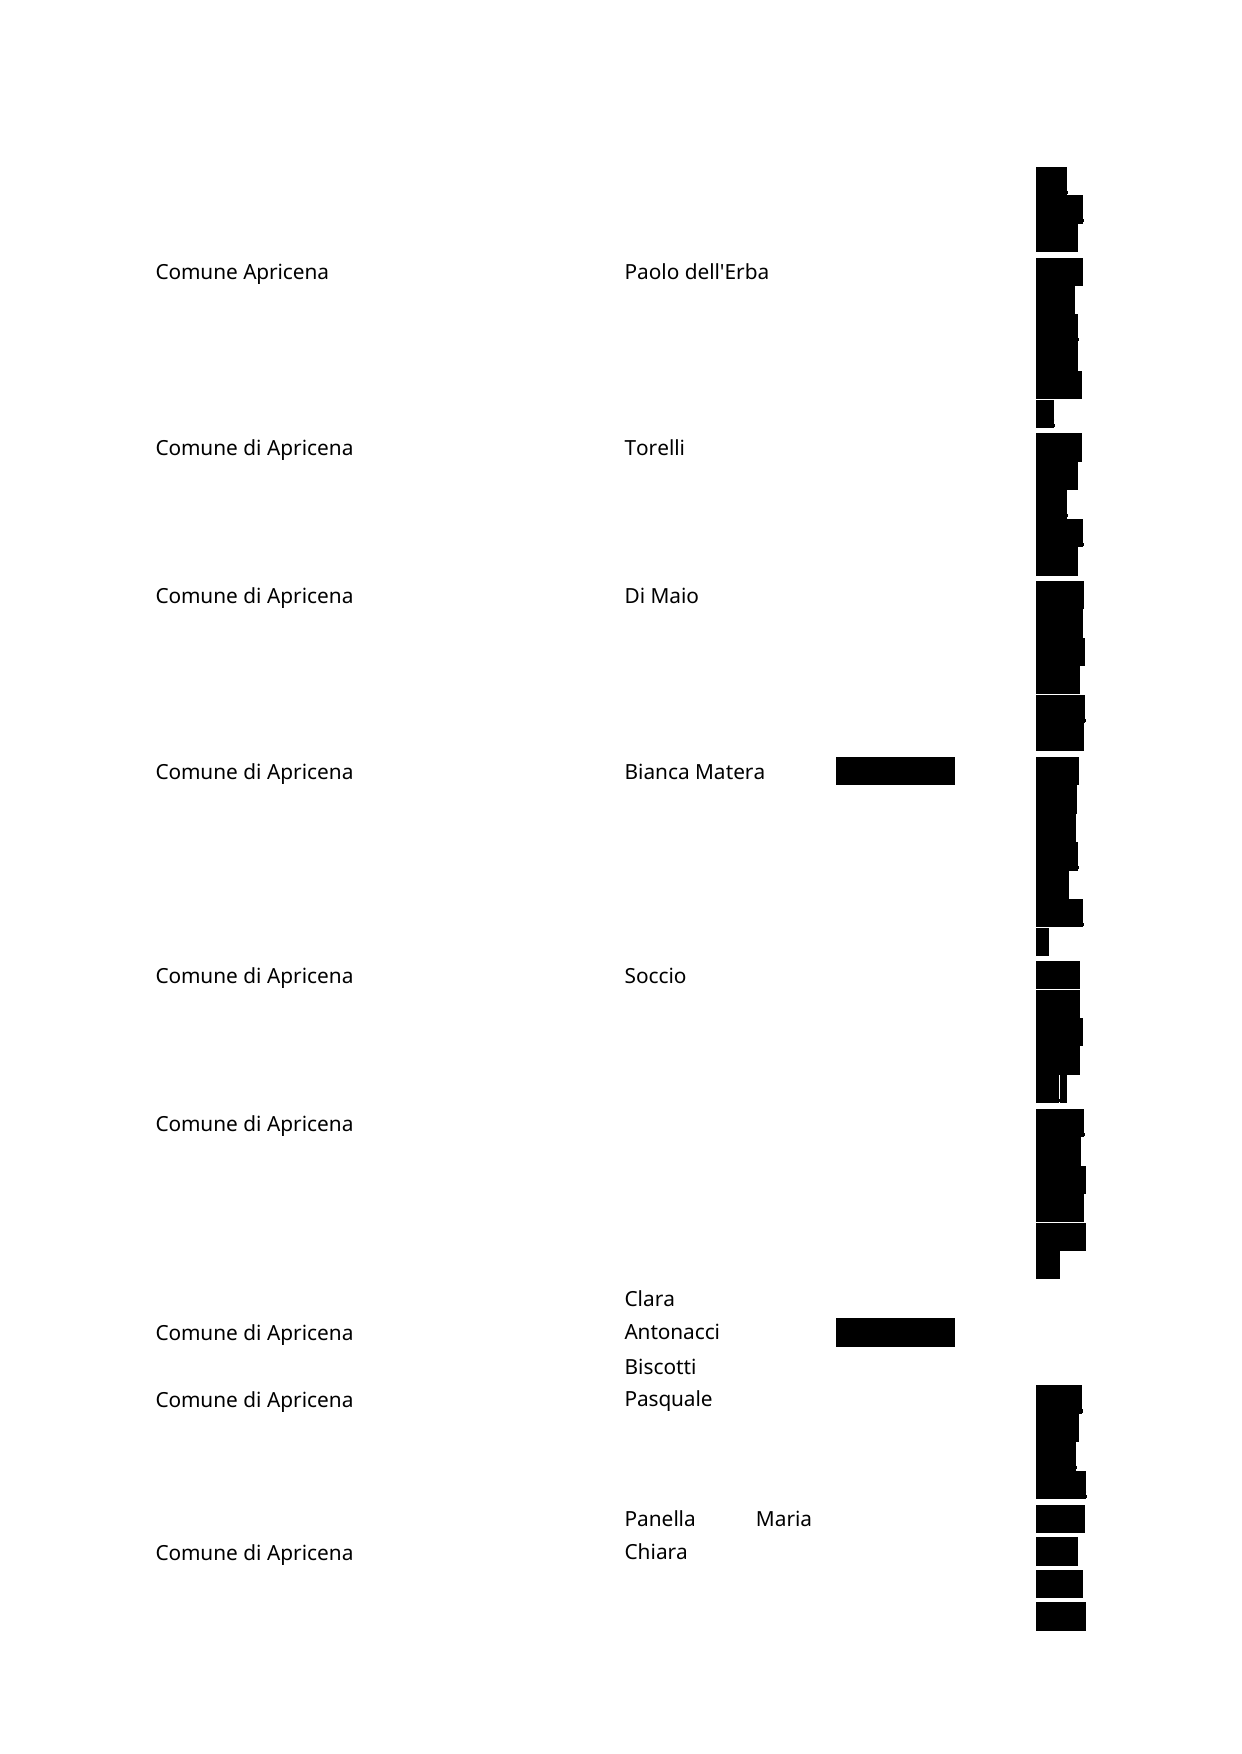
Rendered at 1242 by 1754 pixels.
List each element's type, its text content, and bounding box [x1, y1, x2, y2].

table_cell [836, 1499, 1031, 1631]
table_cell [836, 252, 1031, 428]
table_cell Comune di Apricena [146, 1499, 603, 1631]
table_cell dellerba.paolo@libero.it [1031, 252, 1087, 428]
table_cell Bianca Matera [603, 751, 836, 956]
table_cell Torelli [603, 428, 836, 576]
table_cell [1031, 1279, 1087, 1347]
table_cell Comune Apricena [146, 252, 603, 428]
table_cell [146, 167, 603, 252]
table_cell [836, 576, 1031, 751]
table_cell Soccio [603, 956, 836, 1103]
table_cell [603, 167, 836, 252]
table_cell [836, 1347, 1031, 1499]
table_cell @gmail.com [1031, 167, 1087, 252]
table_cell Comune di Apricena [146, 1279, 603, 1347]
table_cell [836, 956, 1031, 1103]
table_cell Comune di Apricena [146, 751, 603, 956]
table_cell Comune di Apricena [146, 1103, 603, 1279]
table_cell Clara Antonacci [603, 1279, 836, 1347]
table_cell Comune di Apricena [146, 576, 603, 751]
table_cell micheledimaio@hotmail.com [1031, 576, 1087, 751]
table_cell Paolo dell'Erba [603, 252, 836, 428]
table_cell panellamariachiara [1031, 1499, 1087, 1631]
table_cell [836, 167, 1031, 252]
table_cell biancamatera1@hotmail.it [1031, 751, 1087, 956]
table_cell torelliam@gmail.com [1031, 428, 1087, 576]
table_cell [836, 428, 1031, 576]
table_cell Comune di Apricena [146, 1347, 603, 1499]
table_cell Comune di Apricena [146, 956, 603, 1103]
table_cell studio_specchiulli@tiscali.it [1031, 1103, 1087, 1279]
table_cell [603, 1103, 836, 1279]
table_cell Comune di Apricena [146, 428, 603, 576]
table_cell Biscotti Pasquale [603, 1347, 836, 1499]
table_cell agatasoccio@libero.it [1031, 956, 1087, 1103]
table_cell Panella Maria Chiara [603, 1499, 836, 1631]
table_cell p.biscotti@acapt.it [1031, 1347, 1087, 1499]
table_cell 3454302237 [836, 1279, 1031, 1347]
table_cell Di Maio [603, 576, 836, 751]
table_cell [836, 1103, 1031, 1279]
table_cell 3807994549 [836, 751, 1031, 956]
